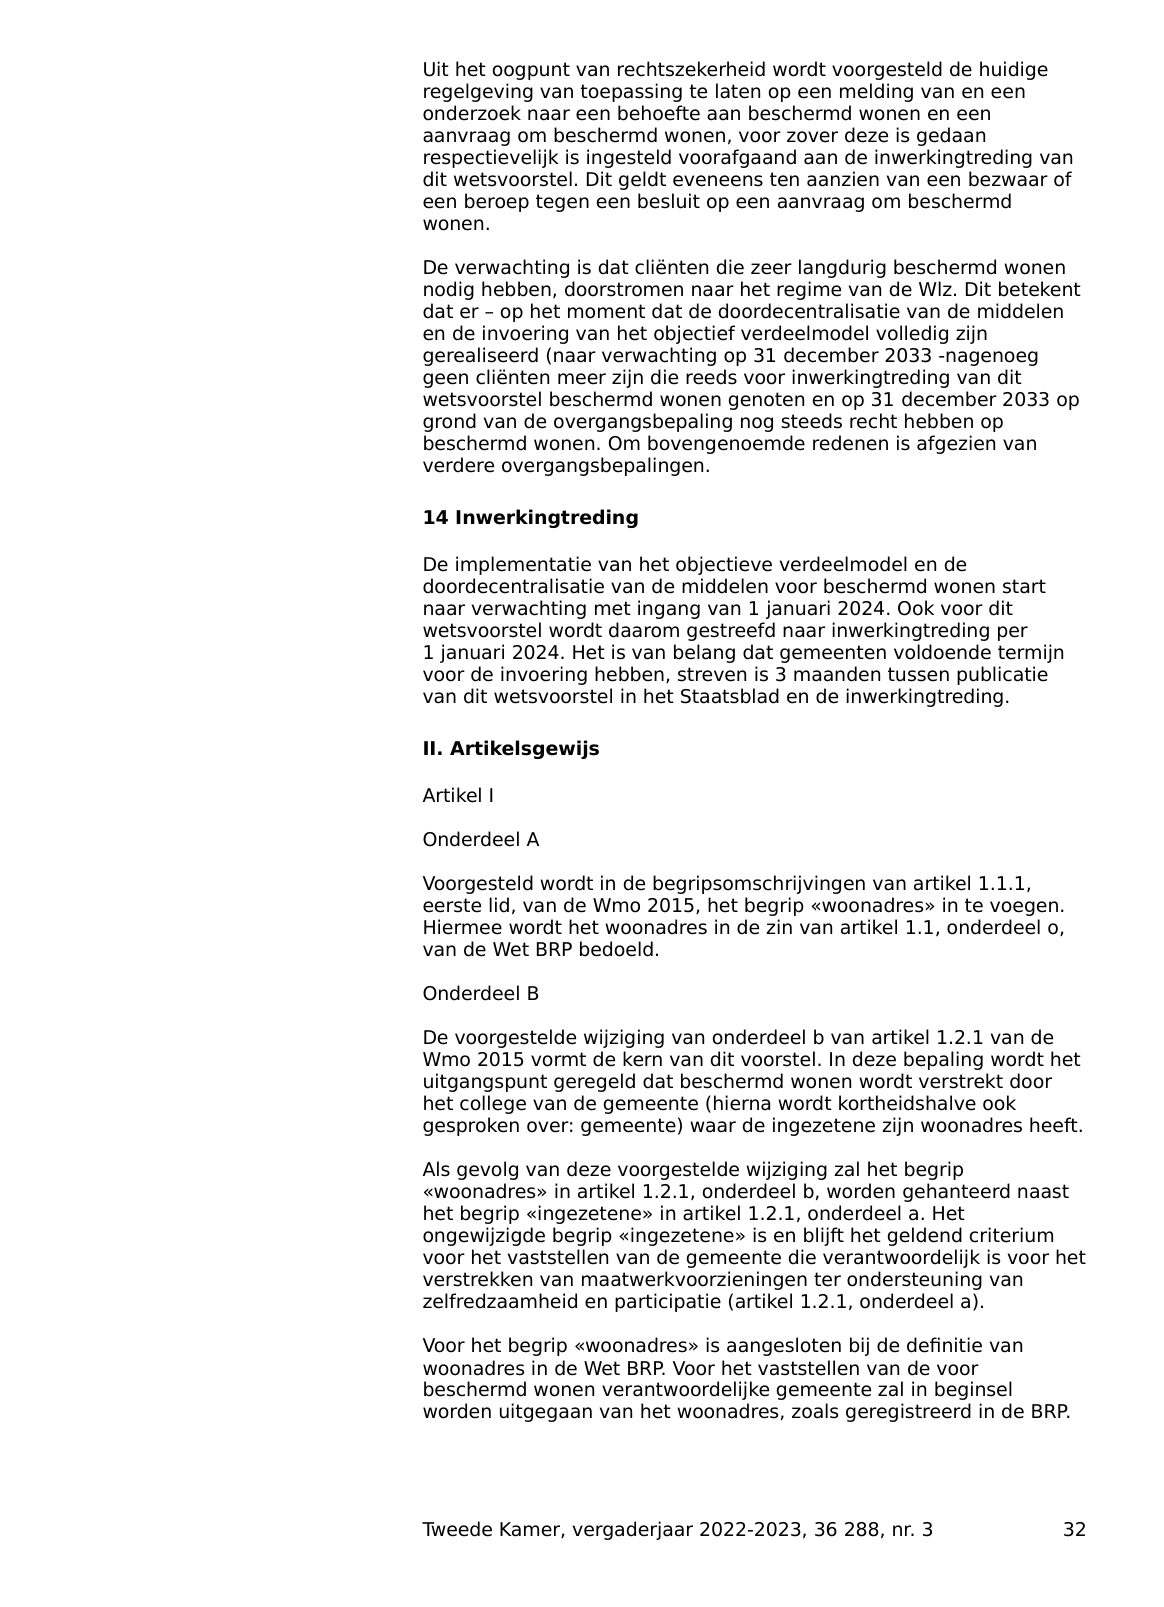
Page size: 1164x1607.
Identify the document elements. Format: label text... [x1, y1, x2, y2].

text Uit het oogpunt van rechtszekerheid wordt voorgesteld de huidige regelgeving van toepassing te laten op een melding van en een onderzoek naar een behoefte aan beschermd wonen en een aanvraag om beschermd wonen, voor zover deze is gedaan respectievelijk is ingesteld voorafgaand aan de inwerkingtreding van dit wetsvoorstel. Dit geldt eveneens ten aanzien van een bezwaar of een beroep tegen een besluit op een aanvraag om beschermd wonen. [422, 59, 1087, 235]
subtitle Onderdeel B [422, 983, 1087, 1005]
text Als gevolg van deze voorgestelde wijziging zal het begrip «woonadres» in artikel 1.2.1, onderdeel b, worden gehanteerd naast het begrip «ingezetene» in artikel 1.2.1, onderdeel a. Het ongewijzigde begrip «ingezetene» is en blijft het geldend criterium voor het vaststellen van de gemeente die verantwoordelijk is voor het verstrekken van maatwerkvoorzieningen ter ondersteuning van zelfredzaamheid en participatie (artikel 1.2.1, onderdeel a). [422, 1159, 1087, 1313]
subtitle Onderdeel A [422, 829, 1087, 851]
text De implementatie van het objectieve verdeelmodel en de doordecentralisatie van de middelen voor beschermd wonen start naar verwachting met ingang van 1 januari 2024. Ook voor dit wetsvoorstel wordt daarom gestreefd naar inwerkingtreding per 1 januari 2024. Het is van belang dat gemeenten voldoende termijn voor de invoering hebben, streven is 3 maanden tussen publicatie van dit wetsvoorstel in het Staatsblad en de inwerkingtreding. [422, 554, 1087, 708]
text Voor het begrip «woonadres» is aangesloten bij de definitie van woonadres in de Wet BRP. Voor het vaststellen van de voor beschermd wonen verantwoordelijke gemeente zal in beginsel worden uitgegaan van het woonadres, zoals geregistreerd in de BRP. [422, 1335, 1087, 1423]
subtitle 14 Inwerkingtreding [422, 507, 1087, 529]
text De verwachting is dat cliënten die zeer langdurig beschermd wonen nodig hebben, doorstromen naar het regime van de Wlz. Dit betekent dat er – op het moment dat de doordecentralisatie van de middelen en de invoering van het objectief verdeelmodel volledig zijn gerealiseerd (naar verwachting op 31 december 2033 -nagenoeg geen cliënten meer zijn die reeds voor inwerkingtreding van dit wetsvoorstel beschermd wonen genoten en op 31 december 2033 op grond van de overgangsbepaling nog steeds recht hebben op beschermd wonen. Om bovengenoemde redenen is afgezien van verdere overgangsbepalingen. [422, 257, 1087, 477]
text De voorgestelde wijziging van onderdeel b van artikel 1.2.1 van de Wmo 2015 vormt de kern van dit voorstel. In deze bepaling wordt het uitgangspunt geregeld dat beschermd wonen wordt verstrekt door het college van de gemeente (hierna wordt kortheidshalve ook gesproken over: gemeente) waar de ingezetene zijn woonadres heeft. [422, 1027, 1087, 1137]
subtitle Artikel I [422, 785, 1087, 807]
text Voorgesteld wordt in de begripsomschrijvingen van artikel 1.1.1, eerste lid, van de Wmo 2015, het begrip «woonadres» in te voegen. Hiermee wordt het woonadres in de zin van artikel 1.1, onderdeel o, van de Wet BRP bedoeld. [422, 873, 1087, 961]
subtitle II. Artikelsgewijs [422, 738, 1087, 760]
